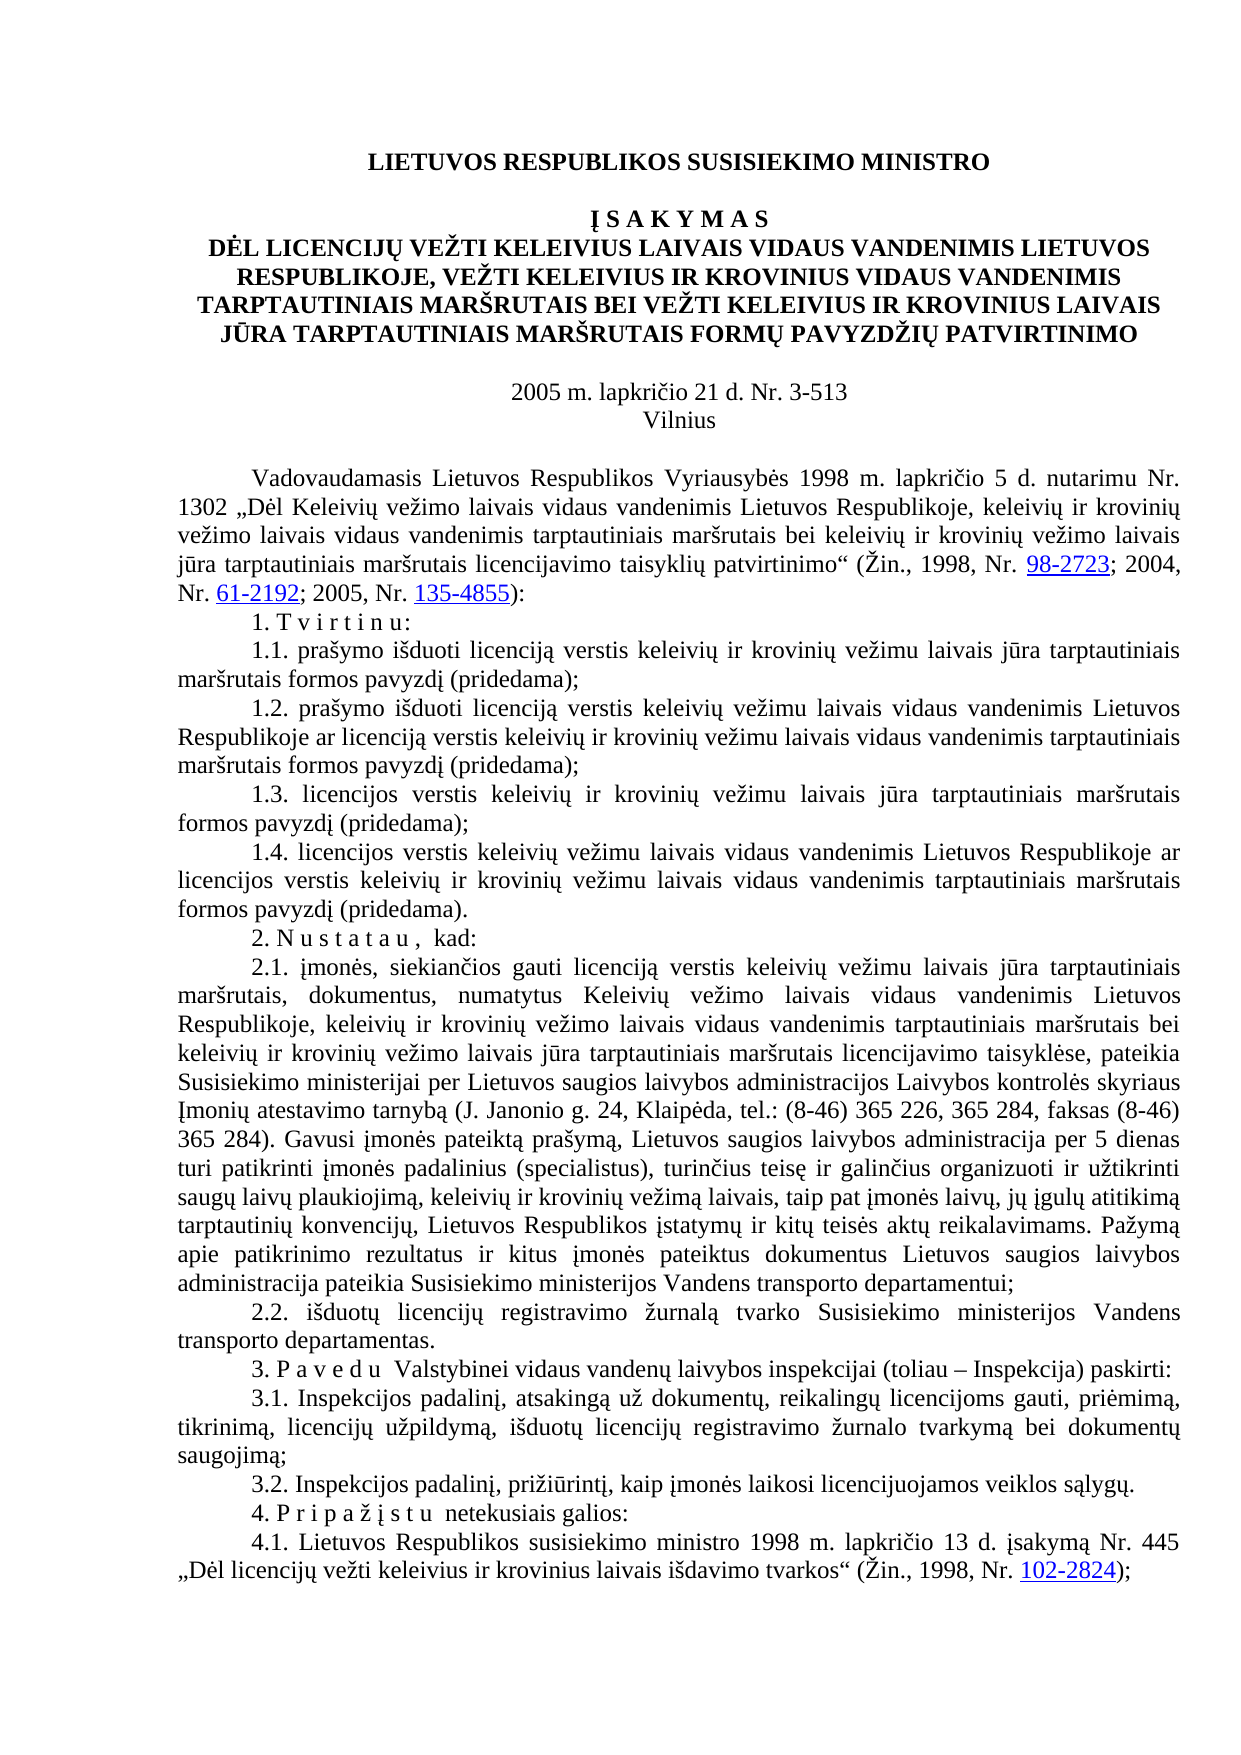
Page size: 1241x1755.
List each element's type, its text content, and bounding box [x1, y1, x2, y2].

text 2. Nustatau, kad: [177, 923, 1181, 952]
text 1. Tvirtinu: [177, 607, 1181, 636]
text 1.2. prašymo išduoti licenciją verstis keleivių vežimu laivais vidaus vandenimis Lietuvos Respublikoje ar licenciją verstis keleivių ir krovinių vežimu laivais vidaus vandenimis tarptautiniais maršrutais formos pavyzdį (pridedama); [177, 693, 1181, 779]
text 4. Pripažįstu netekusiais galios: [177, 1498, 1181, 1527]
text 4.1. Lietuvos Respublikos susisiekimo ministro 1998 m. lapkričio 13 d. įsakymą Nr. 445 „Dėl licencijų vežti keleivius ir krovinius laivais išdavimo tvarkos“ (Žin., 1998, Nr. 102-2824); [177, 1527, 1181, 1584]
text 3.1. Inspekcijos padalinį, atsakingą už dokumentų, reikalingų licencijoms gauti, priėmimą, tikrinimą, licencijų užpildymą, išduotų licencijų registravimo žurnalo tvarkymą bei dokumentų saugojimą; [177, 1383, 1181, 1469]
text Vilnius [177, 406, 1181, 434]
text 2.1. įmonės, siekiančios gauti licenciją verstis keleivių vežimu laivais jūra tarptautiniais maršrutais, dokumentus, numatytus Keleivių vežimo laivais vidaus vandenimis Lietuvos Respublikoje, keleivių ir krovinių vežimo laivais vidaus vandenimis tarptautiniais maršrutais bei keleivių ir krovinių vežimo laivais jūra tarptautiniais maršrutais licencijavimo taisyklėse, pateikia Susisiekimo ministerijai per Lietuvos saugios laivybos administracijos Laivybos kontrolės skyriaus Įmonių atestavimo tarnybą (J. Janonio g. 24, Klaipėda, tel.: (8-46) 365 226, 365 284, faksas (8-46) 365 284). Gavusi įmonės pateiktą prašymą, Lietuvos saugios laivybos administracija per 5 dienas turi patikrinti įmonės padalinius (specialistus), turinčius teisę ir galinčius organizuoti ir užtikrinti saugų laivų plaukiojimą, keleivių ir krovinių vežimą laivais, taip pat įmonės laivų, jų įgulų atitikimą tarptautinių konvencijų, Lietuvos Respublikos įstatymų ir kitų teisės aktų reikalavimams. Pažymą apie patikrinimo rezultatus ir kitus įmonės pateiktus dokumentus Lietuvos saugios laivybos administracija pateikia Susisiekimo ministerijos Vandens transporto departamentui; [177, 952, 1181, 1297]
text LIETUVOS RESPUBLIKOS SUSISIEKIMO MINISTRO [177, 147, 1181, 176]
text 3.2. Inspekcijos padalinį, prižiūrintį, kaip įmonės laikosi licencijuojamos veiklos sąlygų. [177, 1469, 1181, 1498]
text 1.4. licencijos verstis keleivių vežimu laivais vidaus vandenimis Lietuvos Respublikoje ar licencijos verstis keleivių ir krovinių vežimu laivais vidaus vandenimis tarptautiniais maršrutais formos pavyzdį (pridedama). [177, 837, 1181, 923]
text DĖL LICENCIJŲ VEŽTI KELEIVIUS LAIVAIS VIDAUS VANDENIMIS LIETUVOS RESPUBLIKOJE, VEŽTI KELEIVIUS IR KROVINIUS VIDAUS VANDENIMIS TARPTAUTINIAIS MARŠRUTAIS BEI VEŽTI KELEIVIUS IR KROVINIUS LAIVAIS JŪRA TARPTAUTINIAIS MARŠRUTAIS FORMŲ PAVYZDŽIŲ PATVIRTINIMO [177, 233, 1181, 348]
text 2005 m. lapkričio 21 d. Nr. 3-513 [177, 377, 1181, 406]
text 1.1. prašymo išduoti licenciją verstis keleivių ir krovinių vežimu laivais jūra tarptautiniais maršrutais formos pavyzdį (pridedama); [177, 636, 1181, 693]
text 2.2. išduotų licencijų registravimo žurnalą tvarko Susisiekimo ministerijos Vandens transporto departamentas. [177, 1297, 1181, 1354]
text Vadovaudamasis Lietuvos Respublikos Vyriausybės 1998 m. lapkričio 5 d. nutarimu Nr. 1302 „Dėl Keleivių vežimo laivais vidaus vandenimis Lietuvos Respublikoje, keleivių ir krovinių vežimo laivais vidaus vandenimis tarptautiniais maršrutais bei keleivių ir krovinių vežimo laivais jūra tarptautiniais maršrutais licencijavimo taisyklių patvirtinimo“ (Žin., 1998, Nr. 98-2723; 2004, Nr. 61-2192; 2005, Nr. 135-4855): [177, 463, 1181, 607]
text 3. Pavedu Valstybinei vidaus vandenų laivybos inspekcijai (toliau – Inspekcija) paskirti: [177, 1354, 1181, 1383]
text Į S A K Y M A S [177, 204, 1181, 233]
text 1.3. licencijos verstis keleivių ir krovinių vežimu laivais jūra tarptautiniais maršrutais formos pavyzdį (pridedama); [177, 779, 1181, 837]
